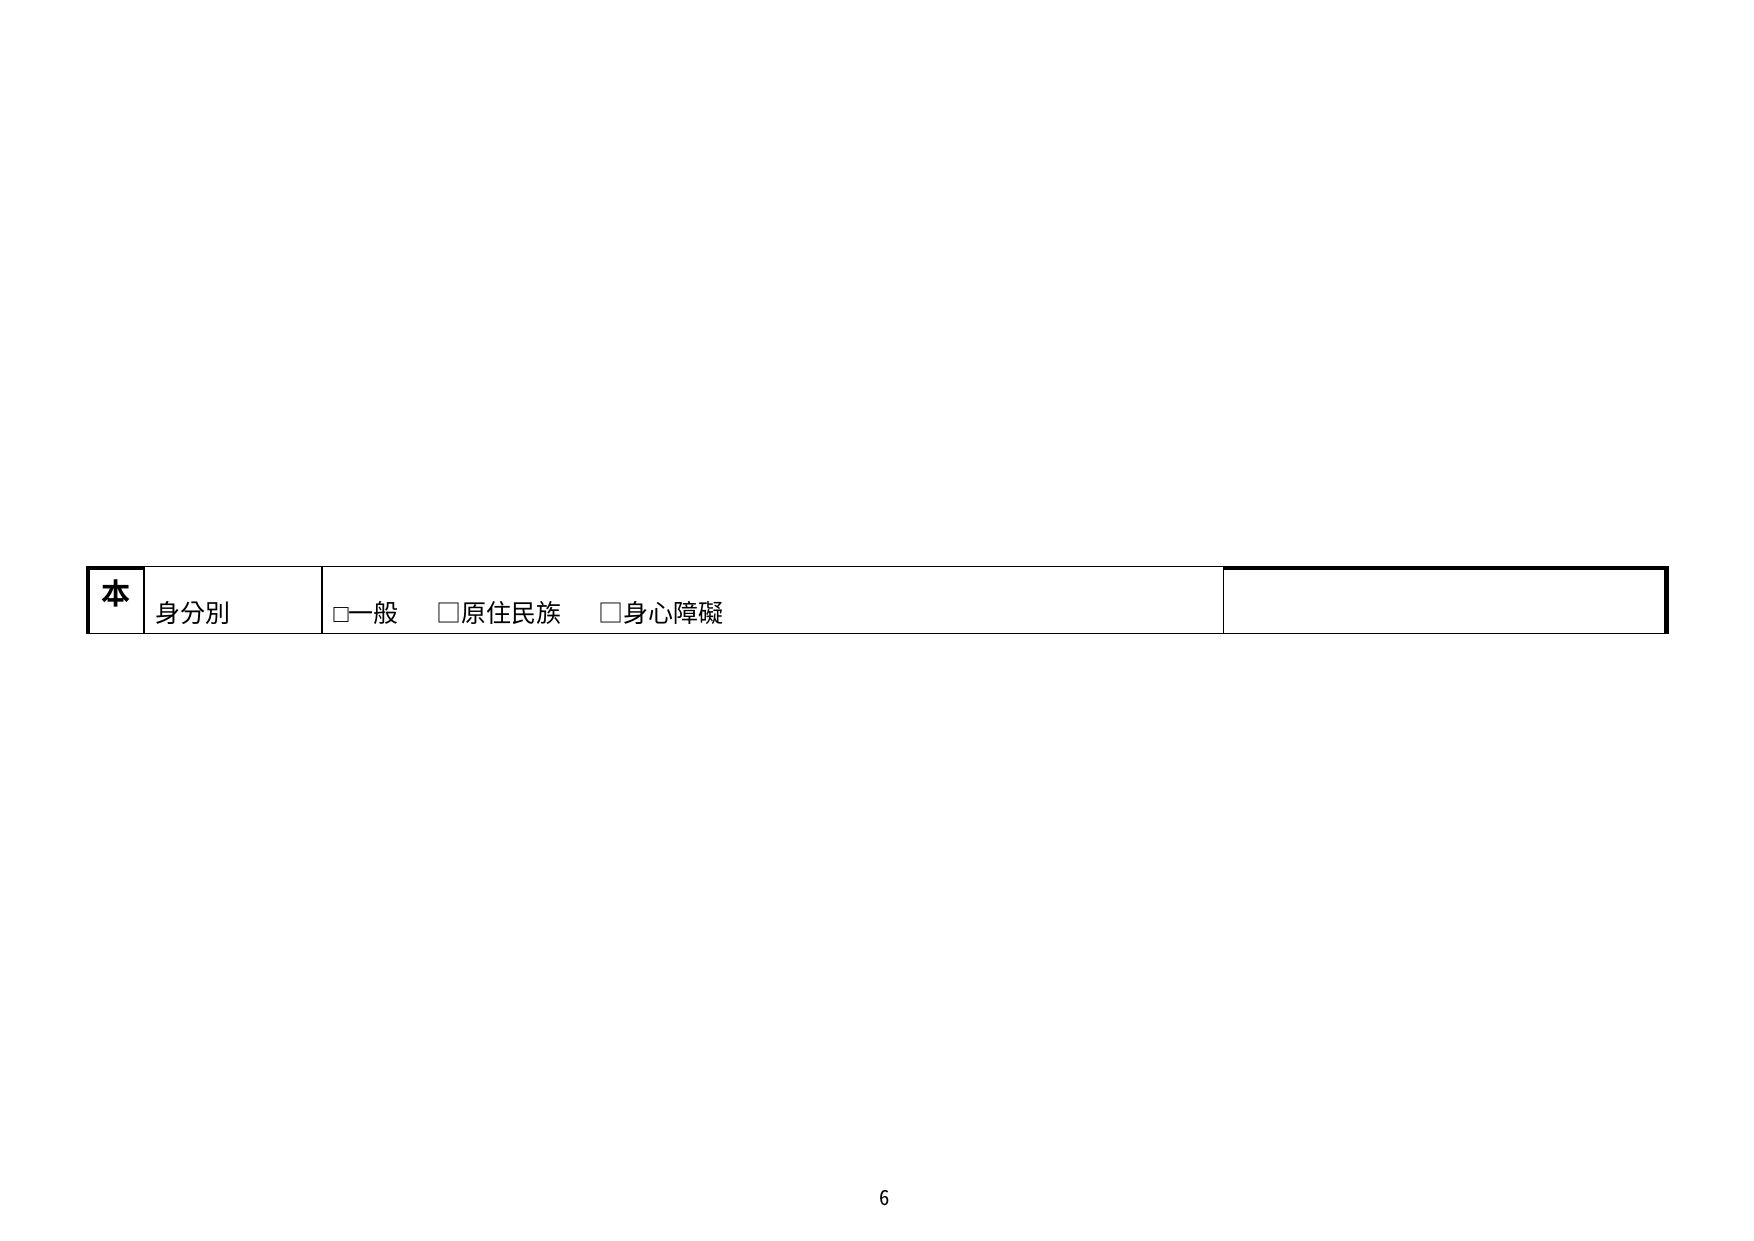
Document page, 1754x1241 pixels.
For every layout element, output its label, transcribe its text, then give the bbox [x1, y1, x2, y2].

table_cell □一般 󠇯□原住民族 󠇯□身心障礙 [323, 567, 1223, 633]
table_cell 身分別 [145, 567, 321, 633]
table_header [1224, 570, 1664, 633]
table_header 本 [90, 570, 143, 633]
